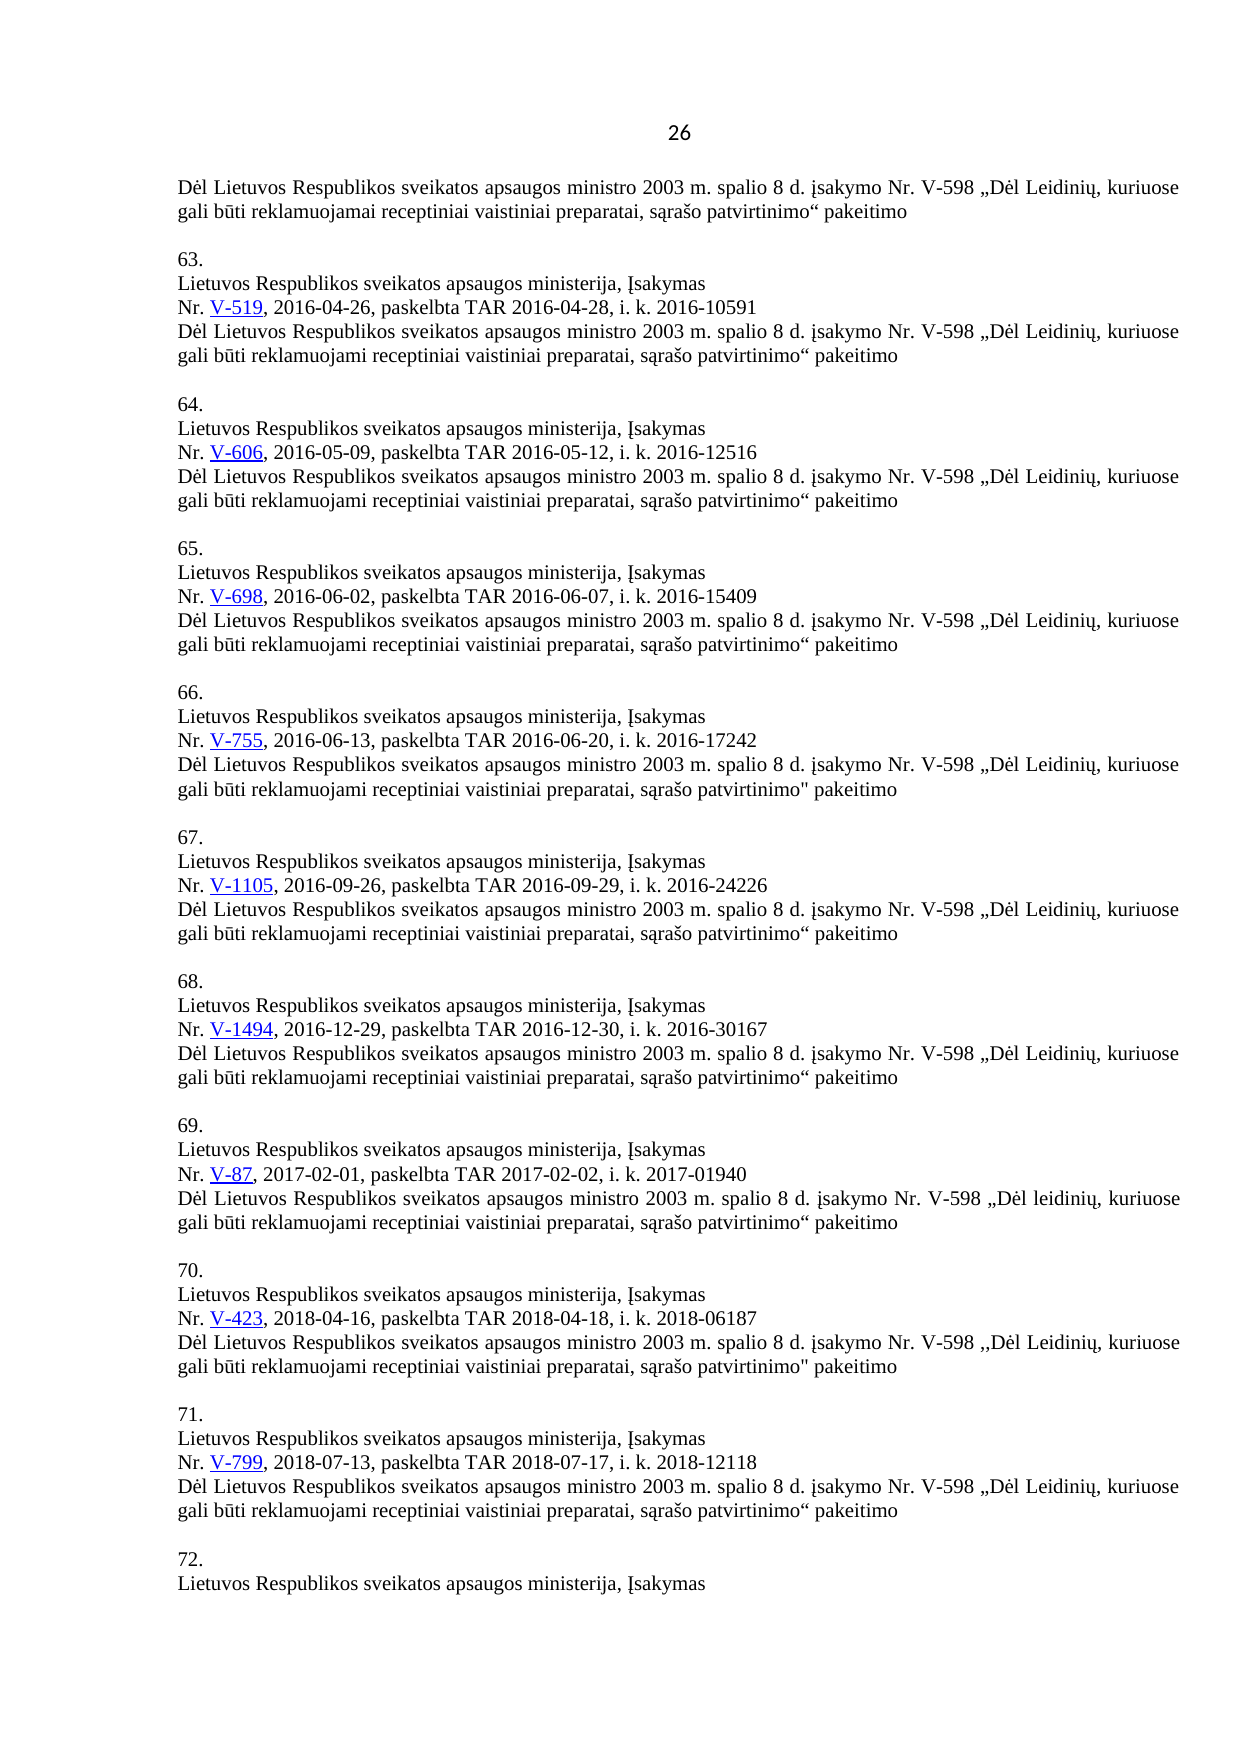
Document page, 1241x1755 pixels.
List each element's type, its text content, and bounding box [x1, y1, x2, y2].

text Dėl Lietuvos Respublikos sveikatos apsaugos ministro 2003 m. spalio 8 d. įsakymo Nr. V-598 „Dėl Leidinių, kuriuose gali būti reklamuojamai receptiniai vaistiniai preparatai, sąrašo patvirtinimo“ pakeitimo [177, 175, 1181, 223]
text Dėl Lietuvos Respublikos sveikatos apsaugos ministro 2003 m. spalio 8 d. įsakymo Nr. V-598 ,,Dėl Leidinių, kuriuose gali būti reklamuojami receptiniai vaistiniai preparatai, sąrašo patvirtinimo" pakeitimo [177, 1330, 1181, 1378]
text Lietuvos Respublikos sveikatos apsaugos ministerija, Įsakymas [177, 849, 1181, 873]
text Lietuvos Respublikos sveikatos apsaugos ministerija, Įsakymas [177, 1282, 1181, 1306]
text Nr. V-755, 2016-06-13, paskelbta TAR 2016-06-20, i. k. 2016-17242 [177, 728, 1181, 752]
text Lietuvos Respublikos sveikatos apsaugos ministerija, Įsakymas [177, 271, 1181, 295]
text 69. [177, 1113, 1181, 1137]
text Nr. V-519, 2016-04-26, paskelbta TAR 2016-04-28, i. k. 2016-10591 [177, 295, 1181, 319]
text 70. [177, 1258, 1181, 1282]
text Lietuvos Respublikos sveikatos apsaugos ministerija, Įsakymas [177, 1426, 1181, 1450]
text Lietuvos Respublikos sveikatos apsaugos ministerija, Įsakymas [177, 560, 1181, 584]
text Lietuvos Respublikos sveikatos apsaugos ministerija, Įsakymas [177, 993, 1181, 1017]
text Nr. V-698, 2016-06-02, paskelbta TAR 2016-06-07, i. k. 2016-15409 [177, 584, 1181, 608]
text 64. [177, 391, 1181, 416]
text 67. [177, 824, 1181, 849]
text Nr. V-606, 2016-05-09, paskelbta TAR 2016-05-12, i. k. 2016-12516 [177, 439, 1181, 464]
text 66. [177, 680, 1181, 704]
text Nr. V-799, 2018-07-13, paskelbta TAR 2018-07-17, i. k. 2018-12118 [177, 1450, 1181, 1474]
text Dėl Lietuvos Respublikos sveikatos apsaugos ministro 2003 m. spalio 8 d. įsakymo Nr. V-598 „Dėl Leidinių, kuriuose gali būti reklamuojami receptiniai vaistiniai preparatai, sąrašo patvirtinimo“ pakeitimo [177, 319, 1181, 367]
text 72. [177, 1546, 1181, 1571]
text 68. [177, 969, 1181, 993]
text Lietuvos Respublikos sveikatos apsaugos ministerija, Įsakymas [177, 1571, 1181, 1594]
text Dėl Lietuvos Respublikos sveikatos apsaugos ministro 2003 m. spalio 8 d. įsakymo Nr. V-598 „Dėl Leidinių, kuriuose gali būti reklamuojami receptiniai vaistiniai preparatai, sąrašo patvirtinimo" pakeitimo [177, 752, 1181, 801]
text Lietuvos Respublikos sveikatos apsaugos ministerija, Įsakymas [177, 416, 1181, 439]
text Nr. V-423, 2018-04-16, paskelbta TAR 2018-04-18, i. k. 2018-06187 [177, 1306, 1181, 1330]
text 71. [177, 1402, 1181, 1426]
text Dėl Lietuvos Respublikos sveikatos apsaugos ministro 2003 m. spalio 8 d. įsakymo Nr. V-598 „Dėl Leidinių, kuriuose gali būti reklamuojami receptiniai vaistiniai preparatai, sąrašo patvirtinimo“ pakeitimo [177, 897, 1181, 945]
text Nr. V-87, 2017-02-01, paskelbta TAR 2017-02-02, i. k. 2017-01940 [177, 1161, 1181, 1186]
text Lietuvos Respublikos sveikatos apsaugos ministerija, Įsakymas [177, 704, 1181, 728]
text Dėl Lietuvos Respublikos sveikatos apsaugos ministro 2003 m. spalio 8 d. įsakymo Nr. V-598 „Dėl leidinių, kuriuose gali būti reklamuojami receptiniai vaistiniai preparatai, sąrašo patvirtinimo“ pakeitimo [177, 1186, 1181, 1234]
text Nr. V-1105, 2016-09-26, paskelbta TAR 2016-09-29, i. k. 2016-24226 [177, 873, 1181, 897]
text Dėl Lietuvos Respublikos sveikatos apsaugos ministro 2003 m. spalio 8 d. įsakymo Nr. V-598 „Dėl Leidinių, kuriuose gali būti reklamuojami receptiniai vaistiniai preparatai, sąrašo patvirtinimo“ pakeitimo [177, 608, 1181, 656]
text Dėl Lietuvos Respublikos sveikatos apsaugos ministro 2003 m. spalio 8 d. įsakymo Nr. V-598 „Dėl Leidinių, kuriuose gali būti reklamuojami receptiniai vaistiniai preparatai, sąrašo patvirtinimo“ pakeitimo [177, 1041, 1181, 1089]
text 63. [177, 247, 1181, 271]
text Dėl Lietuvos Respublikos sveikatos apsaugos ministro 2003 m. spalio 8 d. įsakymo Nr. V-598 „Dėl Leidinių, kuriuose gali būti reklamuojami receptiniai vaistiniai preparatai, sąrašo patvirtinimo“ pakeitimo [177, 464, 1181, 512]
text Lietuvos Respublikos sveikatos apsaugos ministerija, Įsakymas [177, 1137, 1181, 1161]
text 65. [177, 536, 1181, 560]
text Dėl Lietuvos Respublikos sveikatos apsaugos ministro 2003 m. spalio 8 d. įsakymo Nr. V-598 „Dėl Leidinių, kuriuose gali būti reklamuojami receptiniai vaistiniai preparatai, sąrašo patvirtinimo“ pakeitimo [177, 1474, 1181, 1522]
text Nr. V-1494, 2016-12-29, paskelbta TAR 2016-12-30, i. k. 2016-30167 [177, 1017, 1181, 1041]
